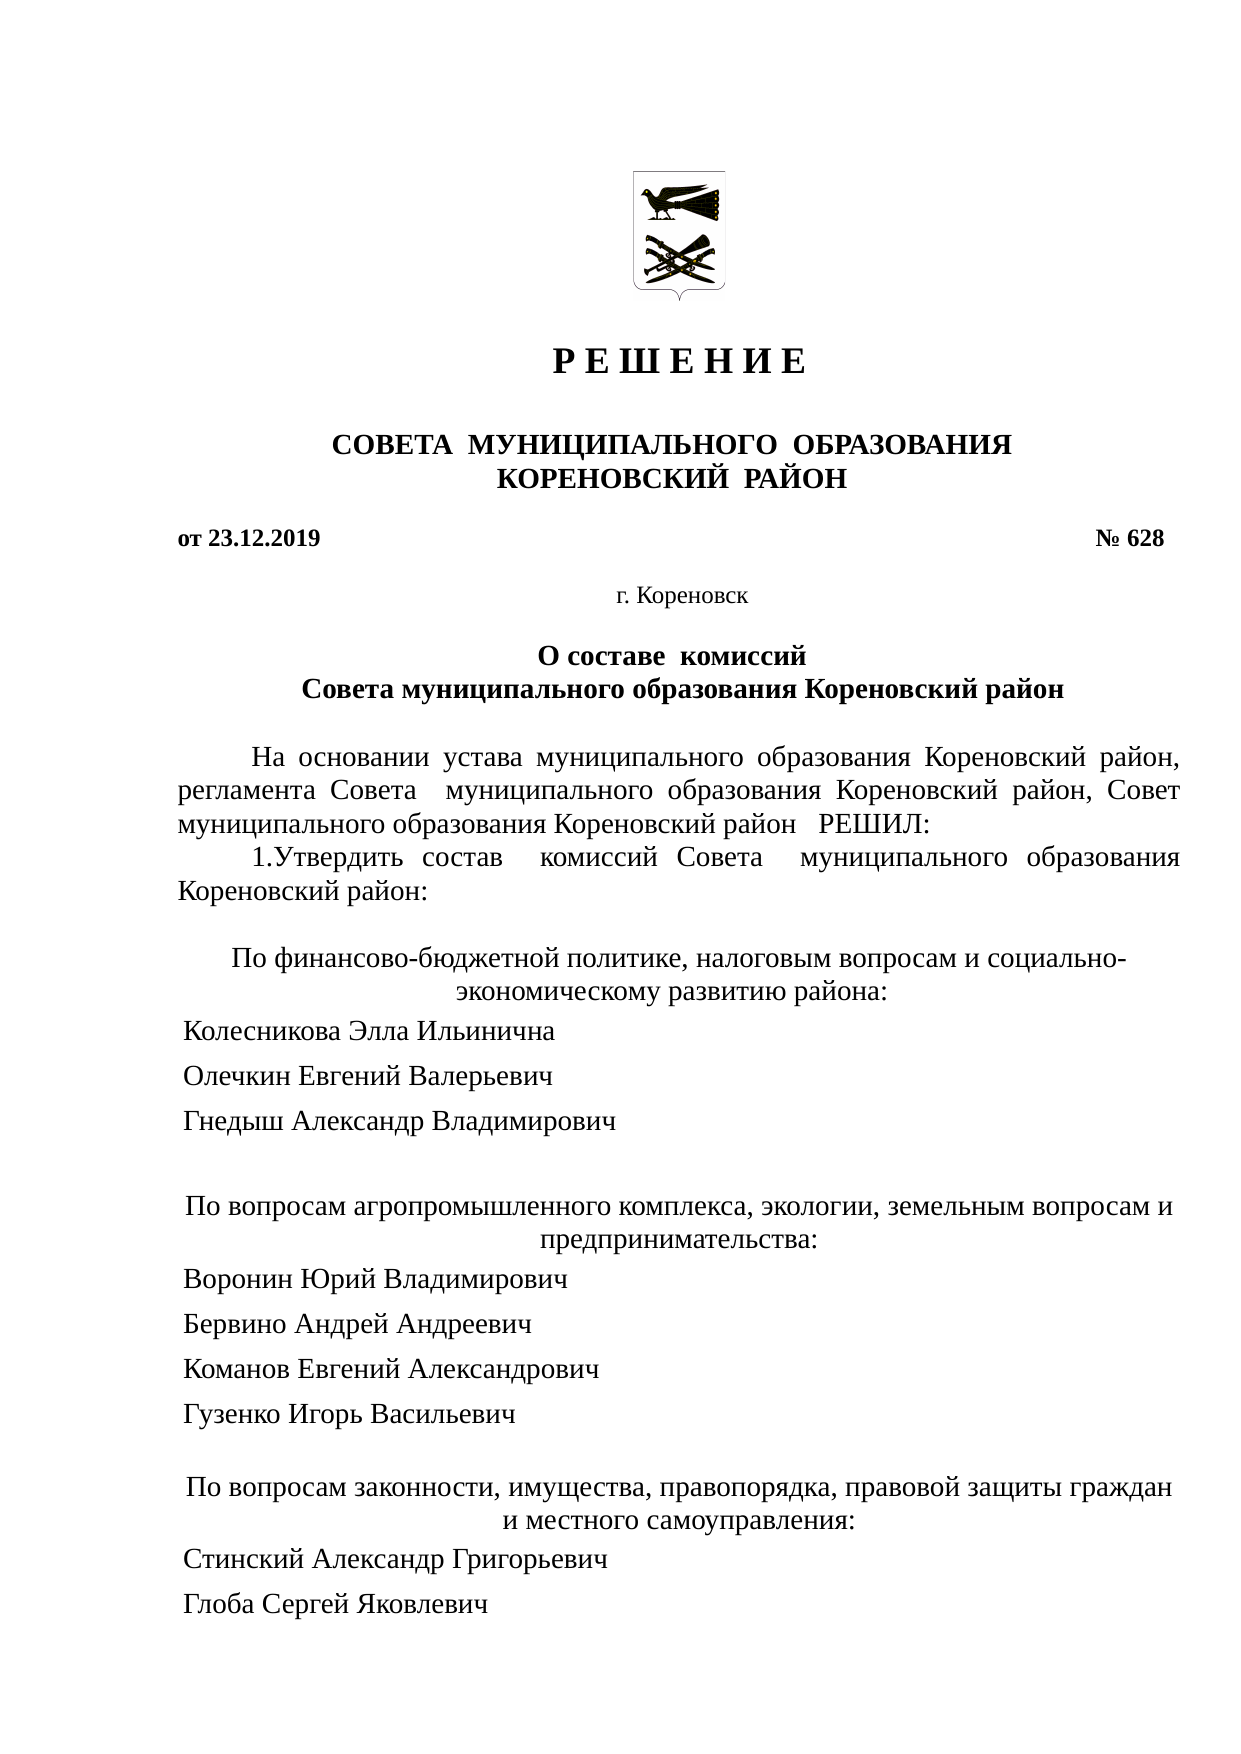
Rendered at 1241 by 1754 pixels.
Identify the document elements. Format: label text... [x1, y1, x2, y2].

table_cell Бервино Андрей Андреевич [177, 1300, 1187, 1345]
text г. Кореновск [177, 581, 1181, 609]
subtitle СОВЕТА МУНИЦИПАЛЬНОГО ОБРАЗОВАНИЯ [177, 427, 1181, 461]
text 1.Утвердить состав комиссий Совета муниципального образования Кореновский район: [177, 839, 1181, 906]
text По финансово-бюджетной политике, налоговым вопросам и социально-экономическому развитию района: [177, 940, 1181, 1007]
text По вопросам агропромышленного комплекса, экологии, земельным вопросам и предпринимательства: [177, 1188, 1181, 1255]
table_header Воронин Юрий Владимирович [177, 1255, 1187, 1300]
table_cell Гнедыш Александр Владимирович [177, 1097, 1186, 1142]
picture [633, 171, 725, 301]
table_header Колесникова Элла Ильинична [177, 1007, 1186, 1052]
table_cell Команов Евгений Александрович [177, 1345, 1187, 1390]
table_cell Олечкин Евгений Валерьевич [177, 1052, 1186, 1097]
table_cell Глоба Сергей Яковлевич [177, 1581, 1182, 1626]
table_cell Гузенко Игорь Васильевич [177, 1390, 1187, 1435]
subtitle Р Е Ш Е Н И Е [177, 338, 1181, 381]
text от 23.12.2019 № 628 [177, 523, 1181, 552]
subtitle КОРЕНОВСКИЙ РАЙОН [177, 461, 1181, 494]
text По вопросам законности, имущества, правопорядка, правовой защиты граждан и местного самоуправления: [177, 1469, 1181, 1536]
text О составе комиссий [177, 638, 1181, 672]
text Совета муниципального образования Кореновский район [177, 672, 1181, 705]
table_header Стинский Александр Григорьевич [177, 1536, 1182, 1581]
text На основании устава муниципального образования Кореновский район, регламента Совета муниципального образования Кореновский район, Совет муниципального образования Кореновский район РЕШИЛ: [177, 739, 1181, 839]
